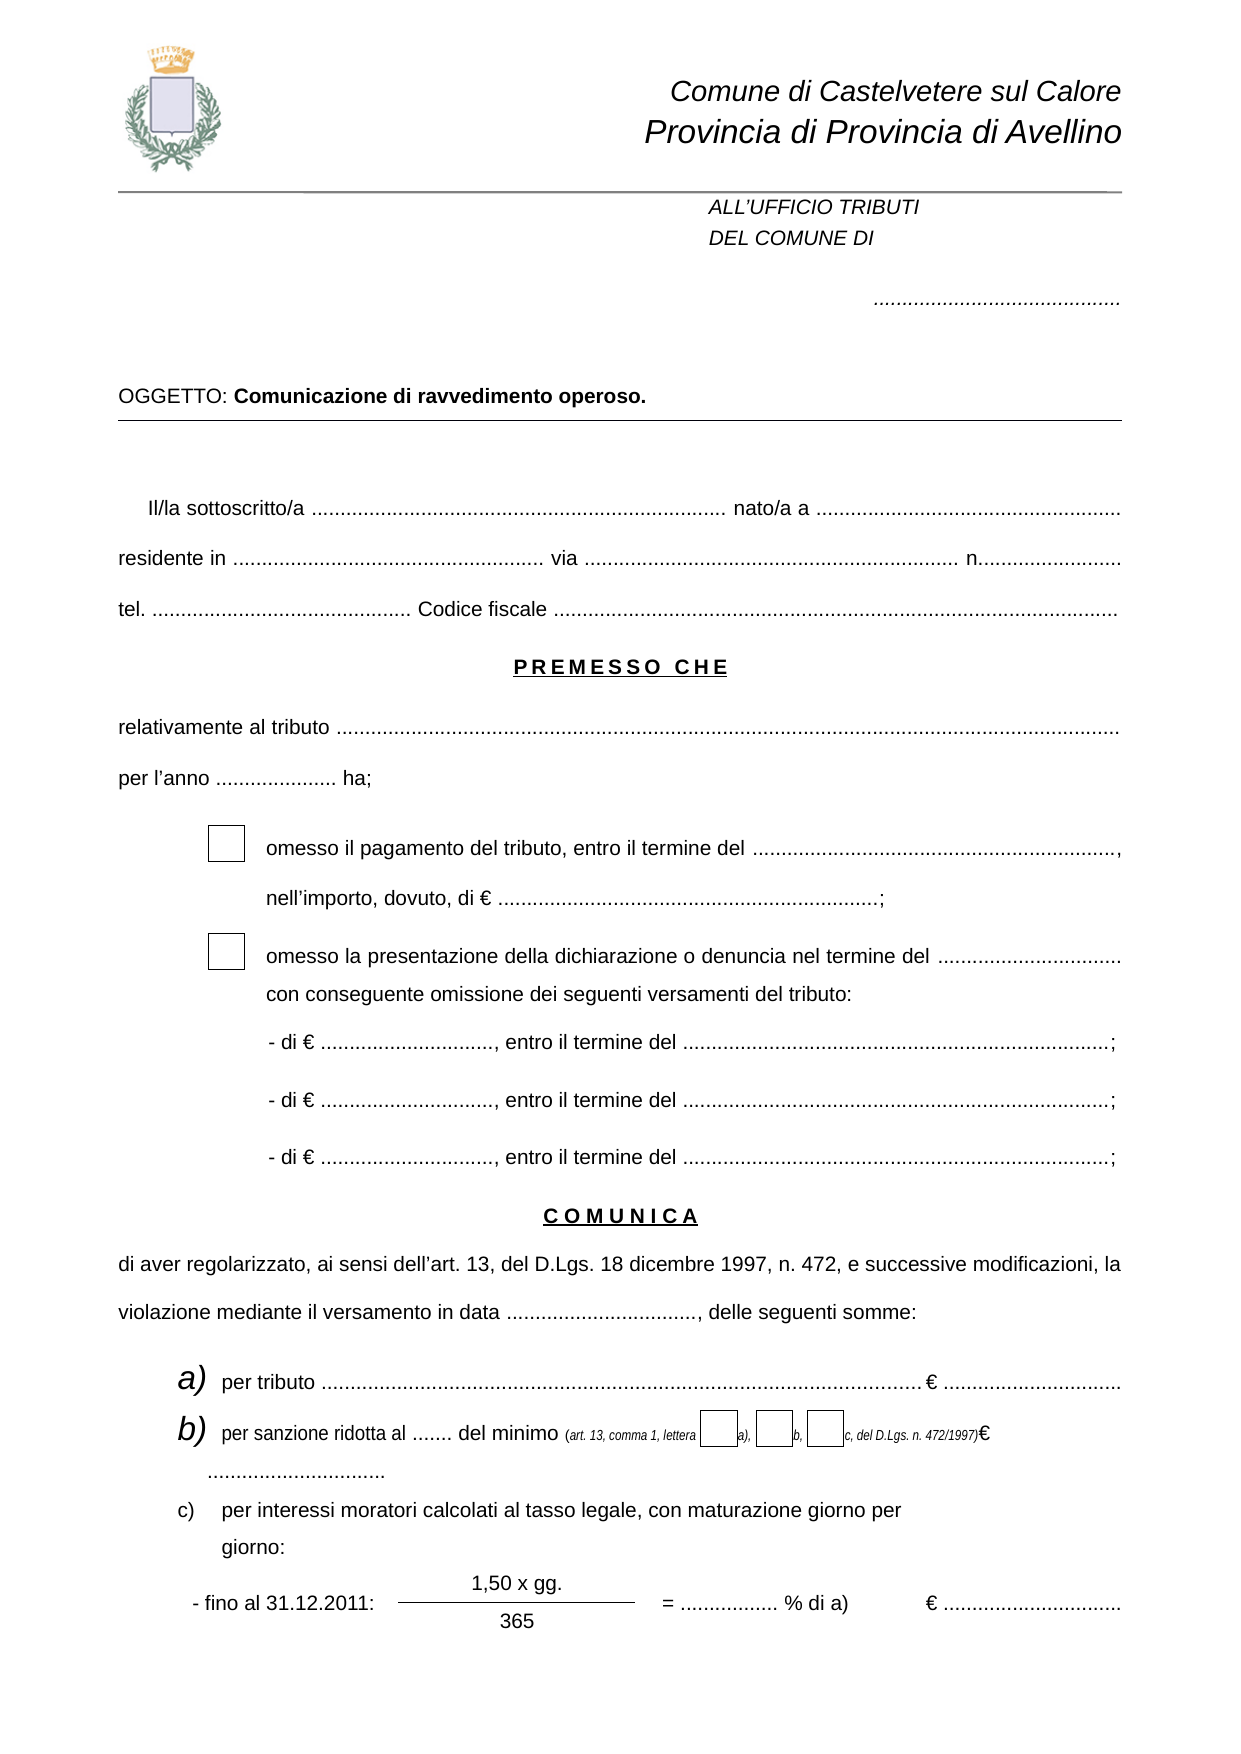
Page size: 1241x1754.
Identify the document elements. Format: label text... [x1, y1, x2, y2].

text - di € .............................., entro il termine del ..........................................................................; [118, 1018, 1122, 1057]
list per tributo € ............................... [177, 1358, 1122, 1396]
picture [122, 43, 224, 175]
text C O M U N I C A [118, 1203, 1122, 1227]
text - di € .............................., entro il termine del ..........................................................................; [118, 1133, 1122, 1172]
text PREMESSO CHE [118, 655, 1122, 679]
text DEL COMUNE DI [709, 226, 1122, 250]
text di aver regolarizzato, ai sensi dell’art. 13, del D.Lgs. 18 dicembre 1997, n. 472, e successive modificazioni, la violazione mediante il versamento in data ................................., delle seguenti somme: [118, 1252, 1122, 1326]
text OGGETTO: Comunicazione di ravvedimento operoso. [118, 384, 1122, 408]
list per sanzione ridotta al ....... del minimo (art. 13, comma 1, lettera a), b, c, del D.Lgs. n. 472/1997) € ............................... [177, 1409, 1122, 1486]
list per interessi moratori calcolati al tasso legale, con maturazione giorno per [177, 1498, 1122, 1522]
text 365 [192, 1614, 1122, 1633]
text Il/la sottoscritto/a ........................................................................ nato/a a ..................................................... residente in ...................................................... via ................................................................. n......................... tel. ............................................. Codice fiscale .................................................................................................. [118, 484, 1122, 623]
text giorno: [221, 1535, 1122, 1559]
text relativamente al tributo ........................................................................................................................................ per l’anno ..................... ha; [118, 703, 1122, 792]
text omesso il pagamento del tributo, entro il termine del ..............................................................., nell’importo, dovuto, di € ..................................................................; [118, 824, 1122, 913]
text - fino al 31.12.2011: = ................. % di a) € ............................... [192, 1595, 845, 1614]
text ALL’UFFICIO TRIBUTI [709, 195, 1122, 219]
text 1,50 x gg. [192, 1571, 1122, 1595]
text omesso la presentazione della dichiarazione o denuncia nel termine del ................................ con conseguente omissione dei seguenti versamenti del tributo: [118, 932, 1122, 1006]
text ........................................... [118, 274, 1122, 312]
text - di € .............................., entro il termine del ..........................................................................; [118, 1076, 1122, 1114]
text - fino al 31.12.2011: = ................. % di a) € ............................... [843, 1595, 1122, 1614]
